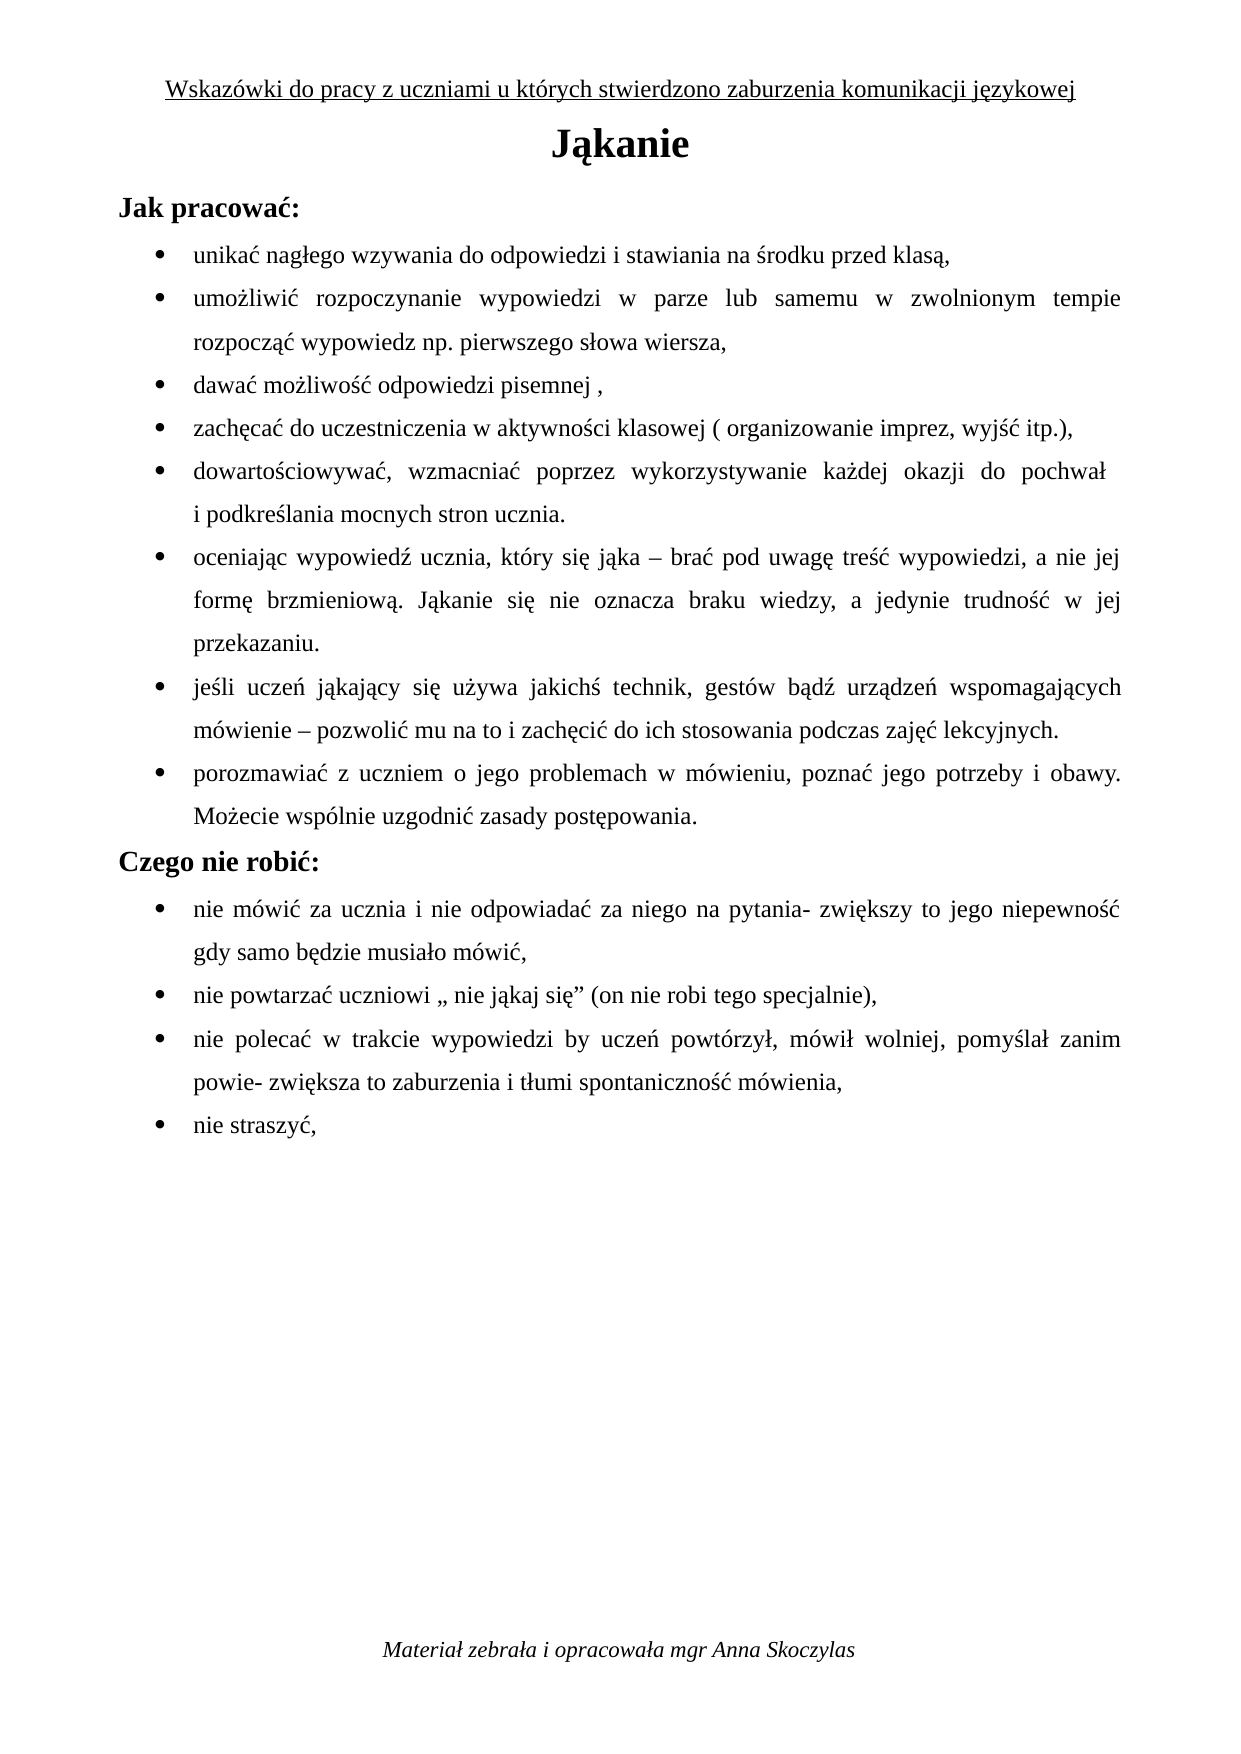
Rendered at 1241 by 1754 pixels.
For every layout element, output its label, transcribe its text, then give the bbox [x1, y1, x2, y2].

list porozmawiać z uczniem o jego problemach w mówieniu, poznać jego potrzeby i obawy. Możecie wspólnie uzgodnić zasady postępowania. [156, 758, 1122, 830]
list jeśli uczeń jąkający się używa jakichś technik, gestów bądź urządzeń wspomagających mówienie – pozwolić mu na to i zachęcić do ich stosowania podczas zajęć lekcyjnych. [156, 672, 1122, 743]
list dawać możliwość odpowiedzi pisemnej , [156, 370, 1122, 398]
list dowartościowywać, wzmacniać poprzez wykorzystywanie każdej okazji do pochwał i podkreślania mocnych stron ucznia. [156, 456, 1122, 528]
list unikać nagłego wzywania do odpowiedzi i stawiania na środku przed klasą, [156, 240, 1122, 269]
text Jak pracować: [118, 190, 1122, 223]
list nie polecać w trakcie wypowiedzi by uczeń powtórzył, mówił wolniej, pomyślał zanim powie- zwiększa to zaburzenia i tłumi spontaniczność mówienia, [156, 1024, 1122, 1096]
text Jąkanie [118, 118, 1122, 166]
list nie straszyć, [156, 1110, 1122, 1139]
text Czego nie robić: [118, 844, 1122, 878]
list umożliwić rozpoczynanie wypowiedzi w parze lub samemu w zwolnionym tempie rozpocząć wypowiedz np. pierwszego słowa wiersza, [156, 283, 1122, 355]
list zachęcać do uczestniczenia w aktywności klasowej ( organizowanie imprez, wyjść itp.), [156, 413, 1122, 442]
list oceniając wypowiedź ucznia, który się jąka – brać pod uwagę treść wypowiedzi, a nie jej formę brzmieniową. Jąkanie się nie oznacza braku wiedzy, a jedynie trudność w jej przekazaniu. [156, 542, 1122, 657]
list nie mówić za ucznia i nie odpowiadać za niego na pytania- zwiększy to jego niepewność gdy samo będzie musiało mówić, [156, 894, 1122, 966]
list nie powtarzać uczniowi „ nie jąkaj się” (on nie robi tego specjalnie), [156, 981, 1122, 1009]
